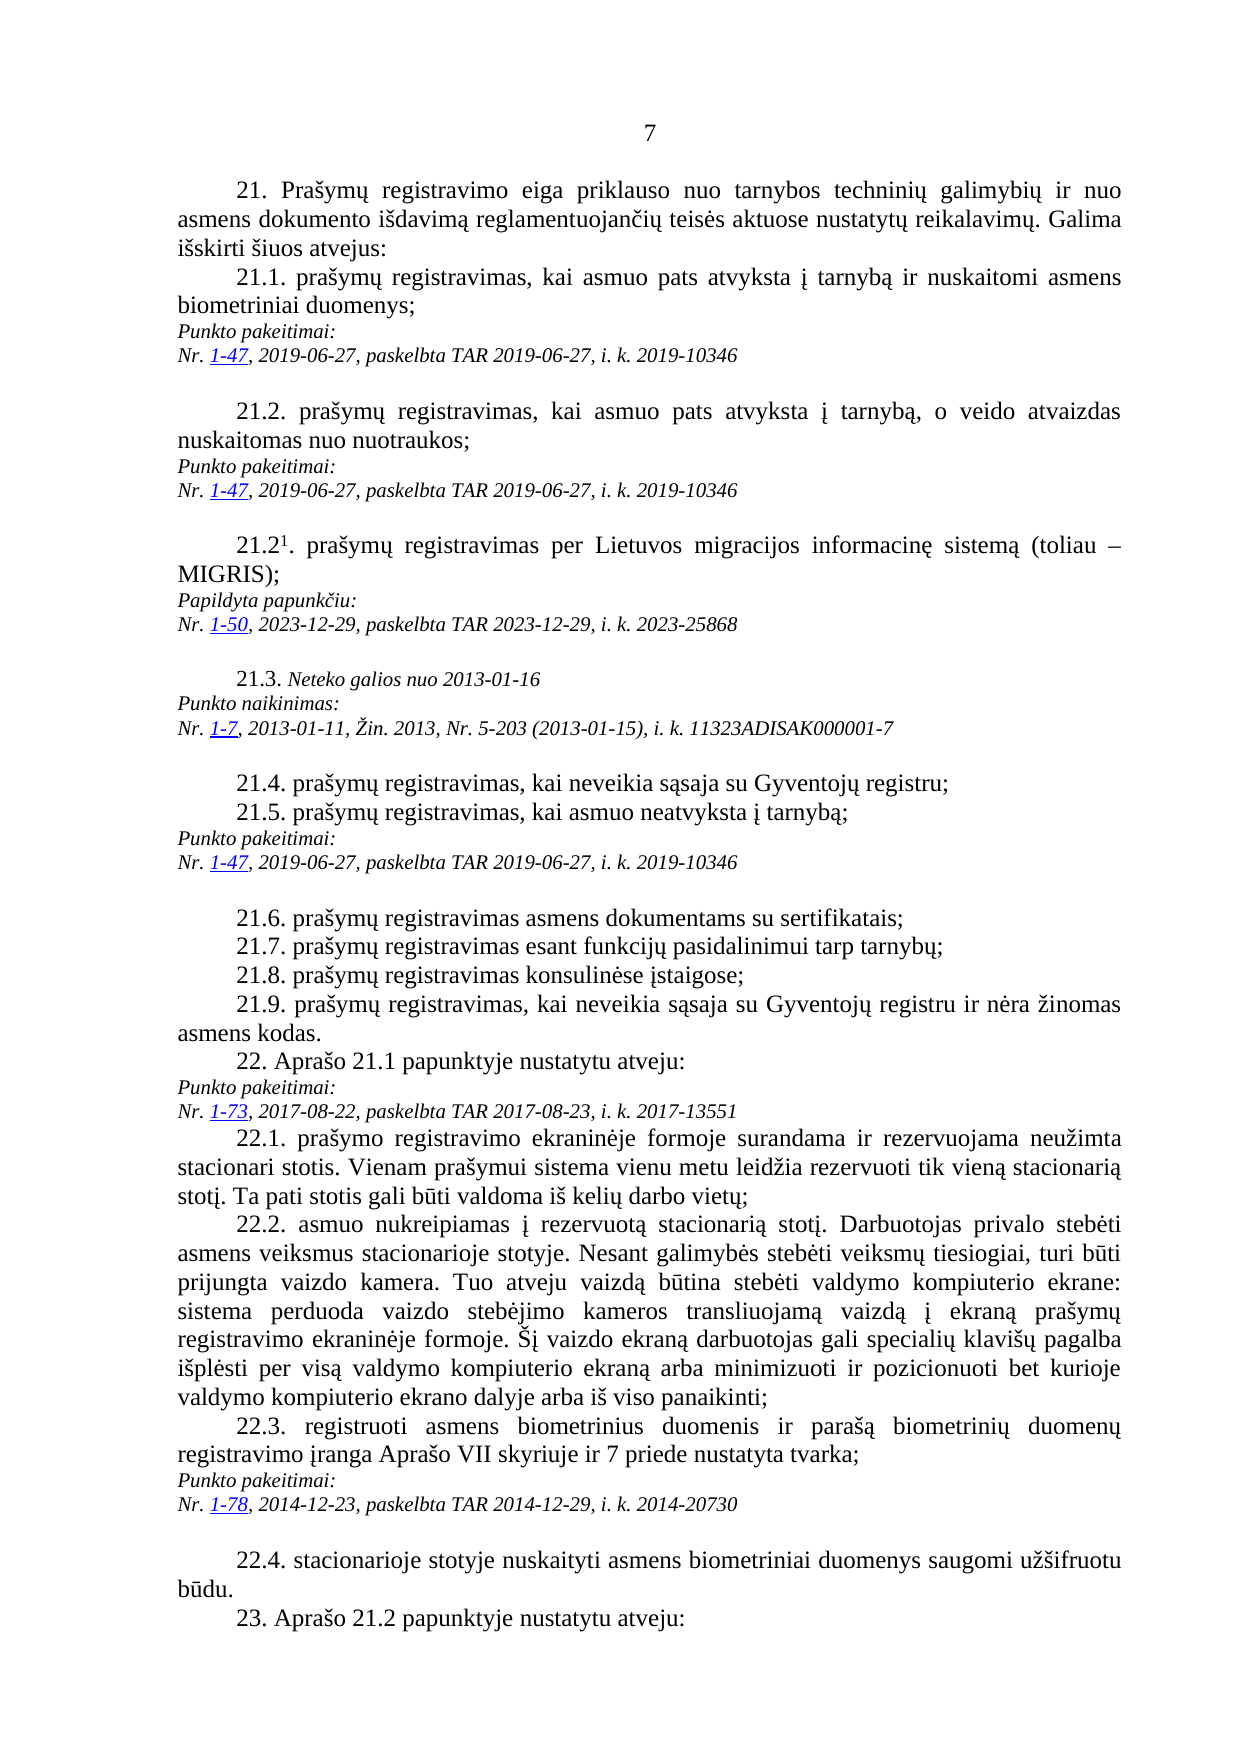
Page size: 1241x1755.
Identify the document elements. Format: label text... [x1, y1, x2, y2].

text 21.4. prašymų registravimas, kai neveikia sąsaja su Gyventojų registru; [177, 768, 1122, 797]
text 21.6. prašymų registravimas asmens dokumentams su sertifikatais; [177, 903, 1122, 931]
text 22. Aprašo 21.1 papunktyje nustatytu atveju: [177, 1046, 1122, 1075]
text Punkto pakeitimai: [177, 454, 1122, 478]
text Punkto naikinimas: [177, 691, 1122, 715]
text 21.3. Neteko galios nuo 2013-01-16 [177, 665, 1122, 691]
text Nr. 1-47, 2019-06-27, paskelbta TAR 2019-06-27, i. k. 2019-10346 [177, 478, 1122, 502]
text 23. Aprašo 21.2 papunktyje nustatytu atveju: [177, 1603, 1122, 1631]
text 21.2. prašymų registravimas, kai asmuo pats atvyksta į tarnybą, o veido atvaizdas nuskaitomas nuo nuotraukos; [177, 396, 1122, 454]
text 22.1. prašymo registravimo ekraninėje formoje surandama ir rezervuojama neužimta stacionari stotis. Vienam prašymui sistema vienu metu leidžia rezervuoti tik vieną stacionarią stotį. Ta pati stotis gali būti valdoma iš kelių darbo vietų; [177, 1123, 1122, 1209]
text Punkto pakeitimai: [177, 1468, 1122, 1492]
text Nr. 1-78, 2014-12-23, paskelbta TAR 2014-12-29, i. k. 2014-20730 [177, 1492, 1122, 1516]
text 21.1. prašymų registravimas, kai asmuo pats atvyksta į tarnybą ir nuskaitomi asmens biometriniai duomenys; [177, 262, 1122, 319]
text Punkto pakeitimai: [177, 319, 1122, 343]
text 22.2. asmuo nukreipiamas į rezervuotą stacionarią stotį. Darbuotojas privalo stebėti asmens veiksmus stacionarioje stotyje. Nesant galimybės stebėti veiksmų tiesiogiai, turi būti prijungta vaizdo kamera. Tuo atveju vaizdą būtina stebėti valdymo kompiuterio ekrane: sistema perduoda vaizdo stebėjimo kameros transliuojamą vaizdą į ekraną prašymų registravimo ekraninėje formoje. Šį vaizdo ekraną darbuotojas gali specialių klavišų pagalba išplėsti per visą valdymo kompiuterio ekraną arba minimizuoti ir pozicionuoti bet kurioje valdymo kompiuterio ekrano dalyje arba iš viso panaikinti; [177, 1209, 1122, 1411]
text Punkto pakeitimai: [177, 1075, 1122, 1099]
text Nr. 1-73, 2017-08-22, paskelbta TAR 2017-08-23, i. k. 2017-13551 [177, 1099, 1122, 1123]
text 21.8. prašymų registravimas konsulinėse įstaigose; [177, 960, 1122, 989]
text Nr. 1-47, 2019-06-27, paskelbta TAR 2019-06-27, i. k. 2019-10346 [177, 850, 1122, 874]
text Nr. 1-47, 2019-06-27, paskelbta TAR 2019-06-27, i. k. 2019-10346 [177, 343, 1122, 367]
text 22.4. stacionarioje stotyje nuskaityti asmens biometriniai duomenys saugomi užšifruotu būdu. [177, 1545, 1122, 1603]
text 21.7. prašymų registravimas esant funkcijų pasidalinimui tarp tarnybų; [177, 931, 1122, 960]
text 21.9. prašymų registravimas, kai neveikia sąsaja su Gyventojų registru ir nėra žinomas asmens kodas. [177, 989, 1122, 1046]
text 21. Prašymų registravimo eiga priklauso nuo tarnybos techninių galimybių ir nuo asmens dokumento išdavimą reglamentuojančių teisės aktuose nustatytų reikalavimų. Galima išskirti šiuos atvejus: [177, 176, 1122, 262]
text Nr. 1-50, 2023-12-29, paskelbta TAR 2023-12-29, i. k. 2023-25868 [177, 612, 1122, 636]
text 21.21. prašymų registravimas per Lietuvos migracijos informacinę sistemą (toliau – MIGRIS); [177, 531, 1122, 588]
text 21.5. prašymų registravimas, kai asmuo neatvyksta į tarnybą; [177, 797, 1122, 826]
text 22.3. registruoti asmens biometrinius duomenis ir parašą biometrinių duomenų registravimo įranga Aprašo VII skyriuje ir 7 priede nustatyta tvarka; [177, 1411, 1122, 1468]
text Punkto pakeitimai: [177, 826, 1122, 850]
text Papildyta papunkčiu: [177, 588, 1122, 612]
text Nr. 1-7, 2013-01-11, Žin. 2013, Nr. 5-203 (2013-01-15), i. k. 11323ADISAK000001-7 [177, 715, 1122, 739]
